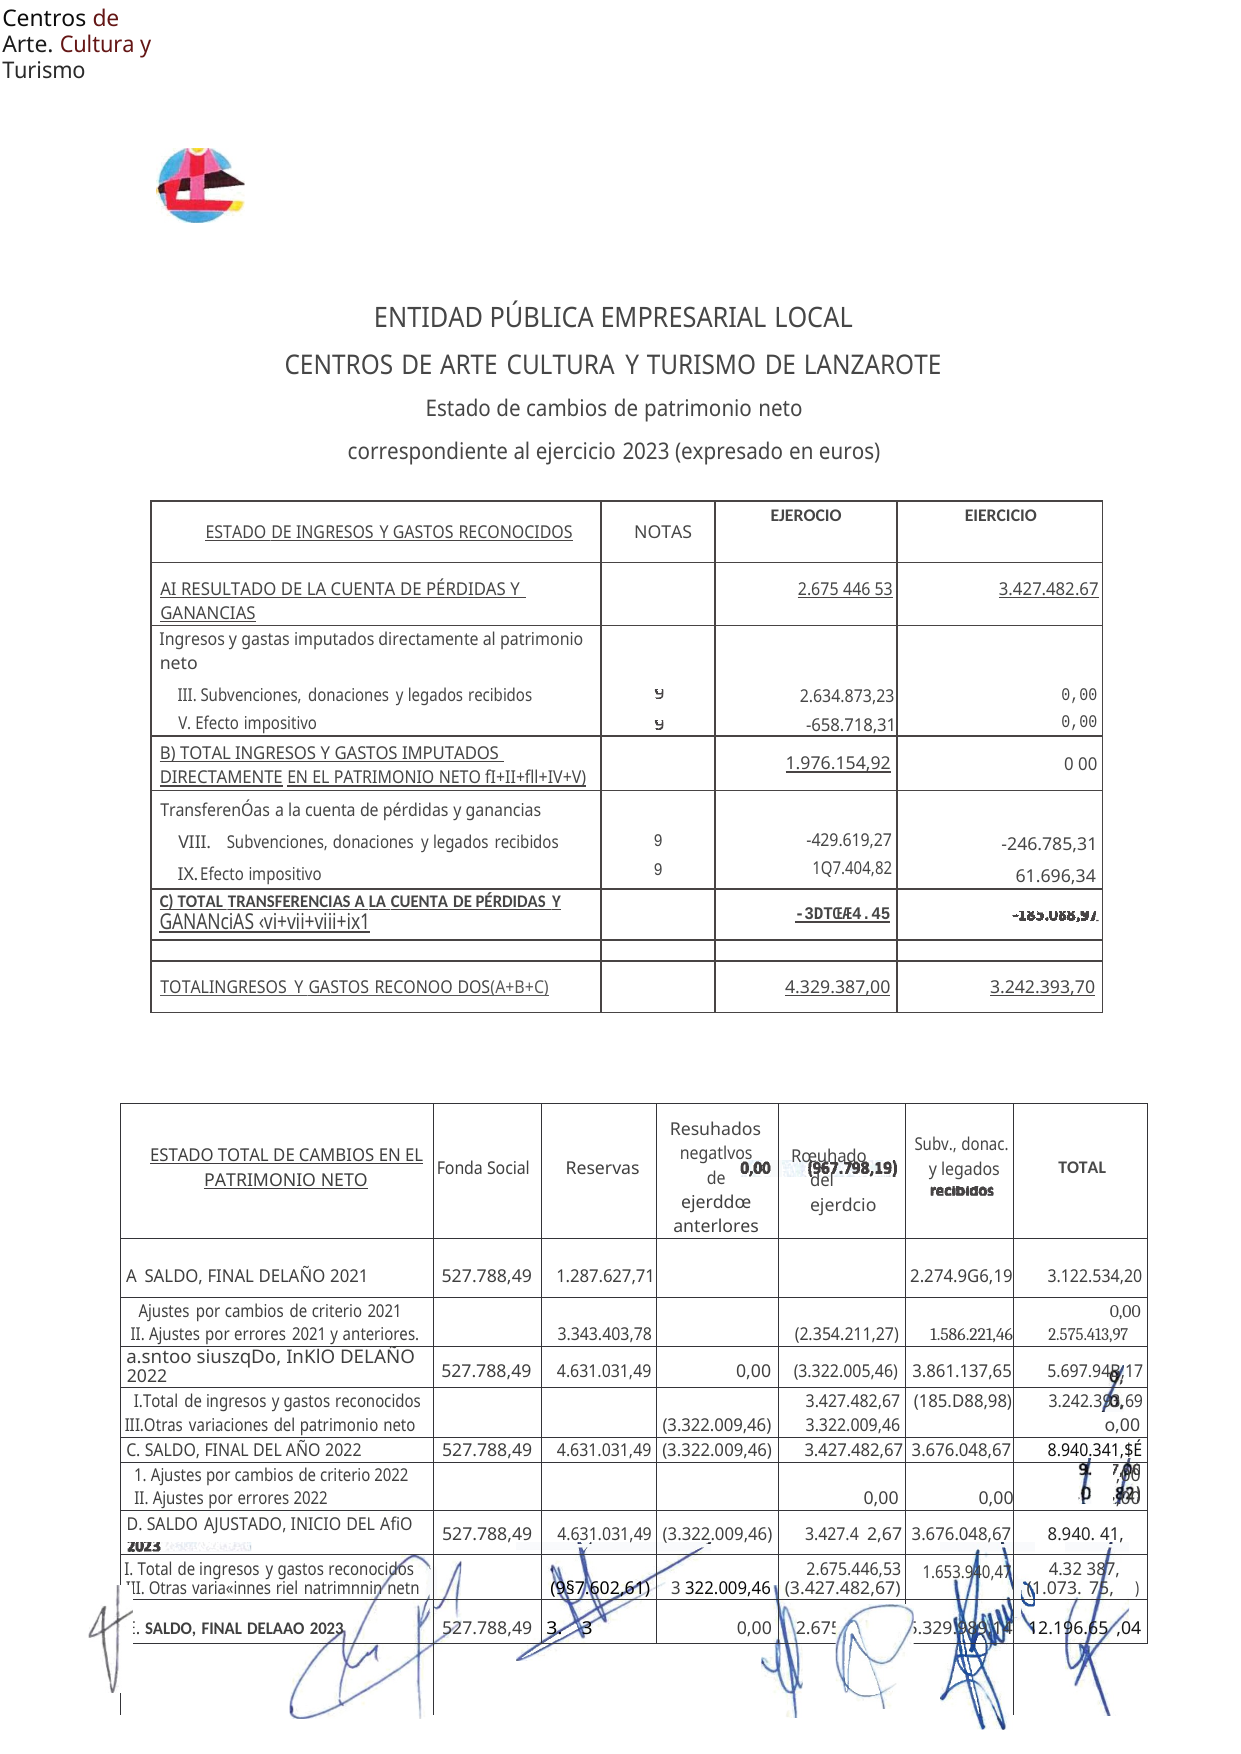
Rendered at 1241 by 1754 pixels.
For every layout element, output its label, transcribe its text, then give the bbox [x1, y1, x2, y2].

table_cell (9§7.602,61) [542, 1581, 656, 1599]
table_cell TransferenÓas a la cuenta de pérdidas y ganancias Subvenciones, donaciones y legados recibidos Efecto impositivo [152, 791, 600, 888]
table_cell I. Total de ingresos y gastos reconocidos [121, 1555, 433, 1581]
picture [940, 1714, 1035, 1730]
table_header EIERCICIO [898, 502, 1102, 562]
table_cell [906, 1298, 1013, 1323]
table_cell [657, 1239, 778, 1297]
table_cell [779, 1298, 905, 1323]
table_cell 0,00 [779, 1487, 905, 1510]
table_cell 1.976.154,92 [716, 737, 896, 789]
picture [156, 148, 245, 223]
table_cell 3.322.009,46 [779, 1414, 905, 1436]
subtitle ENTIDAD PÚBLICA EMPRESARIAL LOCAL [214, 298, 1012, 336]
table_cell 4.631.031,49 [542, 1438, 656, 1461]
table_cell 1.287.627,71 [542, 1239, 656, 1297]
table_cell [542, 1388, 656, 1436]
table_cell 527.788,49 [434, 1511, 541, 1554]
table_cell I.Total de ingresos y gastos reconocidos [121, 1388, 433, 1413]
table_cell 3.427.4 [779, 1511, 861, 1554]
table_cell (185.D88,98) [906, 1388, 1013, 1413]
table_cell [542, 1298, 656, 1323]
table_cell 0,00 [1014, 1298, 1147, 1323]
picture [127, 1542, 252, 1552]
table_cell 1.653.940,47 [906, 1555, 1013, 1599]
table_cell 2.675.446,53 [779, 1555, 905, 1581]
table_cell 8.940. 41, [1014, 1511, 1147, 1554]
table_cell (3.427.482,67) [779, 1581, 905, 1599]
table_cell II. Ajustes por errores 2022 [121, 1487, 433, 1510]
picture [835, 1604, 914, 1709]
table_cell 9 9 [602, 791, 714, 888]
table_cell C) TOTAL TRANSFERENCIAS A LA CUENTA DE PÉRDIDAS Y GANANciAS ‹vi+vii+viii+ix1 [152, 890, 600, 939]
table_cell 3. [542, 1600, 572, 1643]
picture [88, 1585, 133, 1693]
table_cell [542, 1463, 656, 1510]
table_cell [906, 1463, 1013, 1487]
table_header Subv., donac. y legados [906, 1104, 1013, 1238]
table_cell [434, 1298, 541, 1346]
table_header Reservas [542, 1104, 656, 1238]
table_cell C. SALDO, FINAL DEL AÑO 2022 [121, 1438, 433, 1461]
table_cell III.Otras variaciones del patrimonio neto [121, 1414, 433, 1436]
table_cell [906, 1414, 1013, 1436]
table_cell 2.634.873,23 -658.718,31 [716, 626, 896, 735]
table_cell TOTALINGRESOS Y GASTOS RECONOO DOS(A+B+C) [152, 962, 600, 1012]
table_header TOTAL [1014, 1104, 1147, 1238]
table_cell II. Ajustes por errores 2021 y anteriores. [121, 1323, 433, 1346]
picture [289, 1714, 462, 1719]
table_header Rœuhado del ejerdcio [779, 1104, 905, 1238]
table_cell 527.788,49 [434, 1347, 541, 1387]
table_cell AI RESULTADO DE LA CUENTA DE PÉRDIDAS Y GANANCIAS [152, 563, 600, 624]
table_cell [657, 1555, 778, 1581]
table_cell (3.322.009,46) [657, 1438, 778, 1461]
table_cell [657, 1298, 778, 1346]
table_cell 5.697.94B,17 [1014, 1347, 1147, 1387]
table_cell 3.122.534,20 [1014, 1239, 1147, 1297]
table_cell [602, 962, 714, 1012]
picture [654, 720, 664, 730]
table_cell (3.322.009,46) [657, 1511, 778, 1554]
table_cell 2.675 446 53 [716, 563, 896, 624]
table_cell 4.631.031,49 [542, 1347, 656, 1387]
table_cell 3.427.482,67 [779, 1438, 905, 1461]
table_cell [434, 1463, 541, 1510]
table_cell [1014, 1644, 1147, 1714]
table_cell 3.676.048,67 [906, 1438, 1013, 1461]
table_cell 0,00 [657, 1600, 778, 1643]
table_cell 3.427.482,67 [779, 1388, 905, 1413]
table_cell 3.427.482.67 [898, 563, 1102, 624]
table_cell [542, 1555, 656, 1581]
table_cell 0,00 0,00 [898, 626, 1102, 735]
table_header EJEROCIO [716, 502, 896, 562]
table_cell E. SALDO, FINAL DELAAO 2023 [133, 1600, 433, 1643]
table_cell 3.242.393,69 [1014, 1388, 1147, 1413]
table_cell 527.788,49 [434, 1239, 541, 1297]
table_cell [657, 1463, 778, 1510]
table_cell 8.940.341,$É [1014, 1438, 1147, 1461]
table_cell (2.354.211,27) [779, 1323, 905, 1346]
table_cell [898, 941, 1102, 960]
table_cell B) TOTAL INGRESOS Y GASTOS IMPUTADOS DIRECTAMENTE EN EL PATRIMONIO NETO fI+II+fll+IV+V) [152, 737, 600, 789]
table_cell 4.32 387, [1014, 1555, 1129, 1581]
table_header ESTADO TOTAL DE CAMBIOS EN EL PATRIMONIO NETO [121, 1104, 433, 1238]
table_cell [602, 890, 714, 939]
picture [1012, 911, 1099, 922]
table_cell ,00 [1014, 1487, 1147, 1510]
table_cell 3 322.009,46 [657, 1581, 778, 1599]
table_cell 1.586.221,46 [906, 1323, 1013, 1346]
table_cell 1. Ajustes por cambios de criterio 2022 [121, 1463, 433, 1487]
table_header Resuhados negatlvos de ejerddœ anterlores [657, 1104, 778, 1238]
table_cell [121, 1644, 433, 1714]
table_cell [898, 890, 1102, 939]
table_cell 527.788,49 [434, 1438, 541, 1461]
table_cell [602, 563, 714, 624]
picture [930, 1186, 994, 1196]
table_cell 2.675.446,53 [779, 1600, 905, 1643]
table_cell D. SALDO AJUSTADO, INICIO DEL AfiO [121, 1511, 433, 1554]
table_cell [434, 1644, 1013, 1714]
table_cell [779, 1239, 905, 1297]
table_header Fonda Social [434, 1104, 541, 1238]
table_cell 0 00 [898, 737, 1102, 789]
table_header NOTAS [602, 502, 714, 562]
table_cell -3DTŒÆ4.45 [716, 890, 896, 939]
table_cell 3 [572, 1600, 656, 1643]
table_cell 2.575.413,97 [1014, 1323, 1147, 1346]
table_cell 3.676.048,67 [906, 1511, 1013, 1554]
text Estado de cambios de patrimonio neto correspondiente al ejercicio 2023 (expresado en euros) [343, 392, 884, 466]
table_cell 4.329.387,00 [716, 962, 896, 1012]
table_cell 3.242.393,70 [898, 962, 1102, 1012]
table_cell 3.343.403,78 [542, 1323, 656, 1346]
subtitle CENTROS DE ARTE CULTURA Y TURISMO DE LANZAROTE [214, 345, 1012, 382]
table_cell A SALDO, FINAL DELAÑO 2021 [121, 1239, 433, 1297]
picture [761, 1714, 803, 1718]
table_cell [602, 941, 714, 960]
table_cell ,00 [1014, 1463, 1147, 1487]
table_cell Ingresos y gastas imputados directamente al patrimonio neto III. Subvenciones, donaciones y legados recibidos V. Efecto impositivo [152, 626, 600, 735]
table_cell 0,00 [906, 1487, 1013, 1510]
table_cell 12.196.65 ,04 [1014, 1600, 1147, 1643]
table_cell 0,00 [657, 1347, 778, 1387]
table_cell o,00 [1014, 1414, 1147, 1436]
table_cell 5.329.989,14 [906, 1600, 1013, 1643]
table_cell -246.785,31 61.696,34 [898, 791, 1102, 888]
table_cell [152, 941, 600, 960]
table_cell [779, 1463, 905, 1487]
table_cell [602, 626, 714, 735]
table_cell 3.861.137,65 [906, 1347, 1013, 1387]
table_cell [1129, 1555, 1147, 1581]
picture [654, 689, 664, 699]
table_cell [434, 1388, 541, 1436]
table_cell [657, 1388, 778, 1413]
table_cell 4.631.031,49 [542, 1511, 656, 1554]
table_cell 2,67 [861, 1511, 905, 1554]
table_cell Ajustes por cambios de criterio 2021 [121, 1298, 433, 1323]
table_cell (1.073. 75, [1014, 1581, 1129, 1599]
table_cell [434, 1555, 541, 1599]
table_cell 2.274.9G6,19 [906, 1239, 1013, 1297]
table_cell [602, 737, 714, 789]
table_header ESTADO DE INGRESOS Y GASTOS RECONOCIDOS [152, 502, 600, 562]
table_cell 527.788,49 [434, 1600, 541, 1643]
table_cell (3.322.005,46) [779, 1347, 905, 1387]
table_cell (3.322.009,46) [657, 1414, 778, 1436]
table_cell a.sntoo siuszqDo, InKlO DELAÑO 2022 [121, 1347, 433, 1387]
table_cell III. Otras varia«innes riel natrimnnin netn [133, 1581, 433, 1599]
table_cell [716, 941, 896, 960]
table_cell ) [1129, 1581, 1147, 1599]
table_cell -429.619,27 1Q7.404,82 [716, 791, 896, 888]
